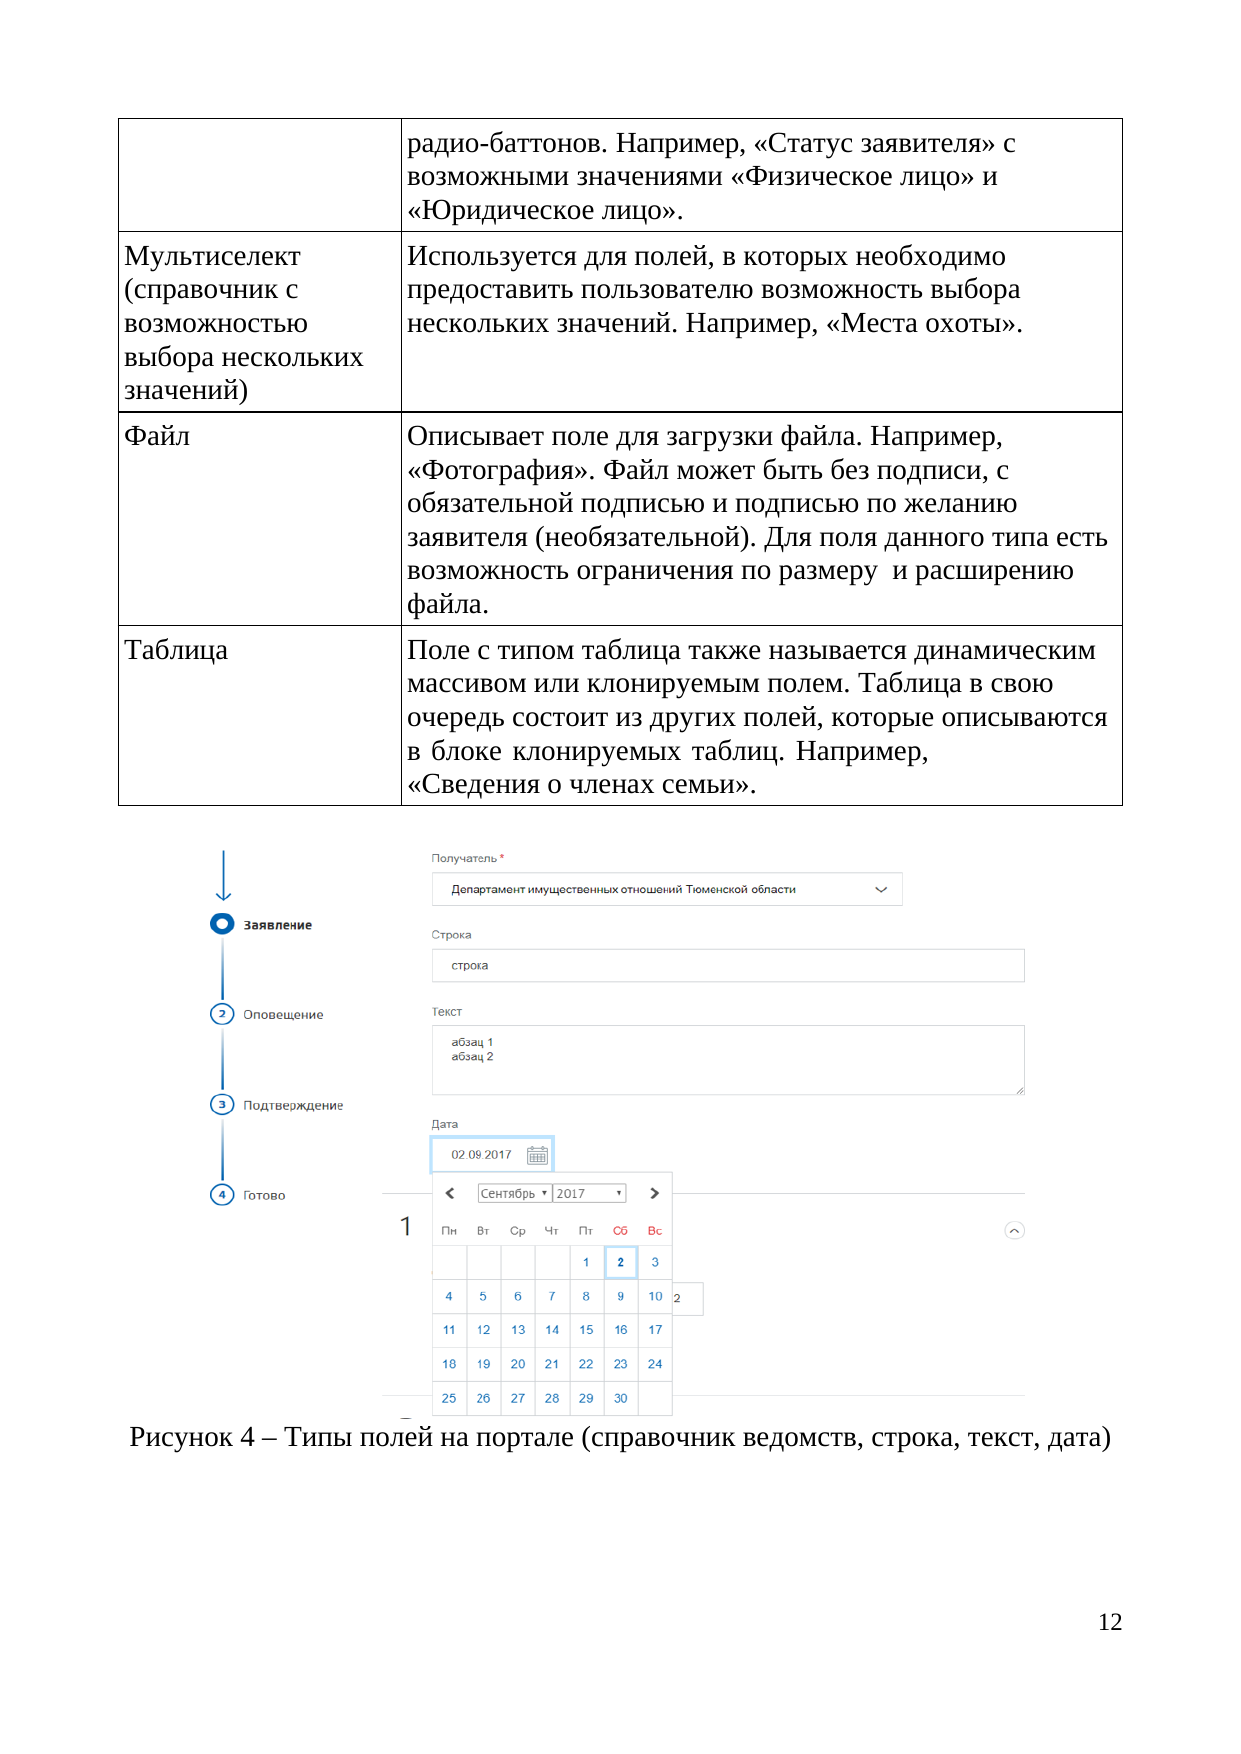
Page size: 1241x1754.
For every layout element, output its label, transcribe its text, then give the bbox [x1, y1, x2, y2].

table_cell Файл [119, 413, 401, 625]
picture [197, 835, 1044, 1419]
table_cell радио-баттонов. Например, «Статус заявителя» с возможными значениями «Физическое лицо» и «Юридическое лицо». [402, 119, 1122, 231]
text Рисунок 4 – Типы полей на портале (справочник ведомств, строка, текст, дата) [118, 835, 1123, 1453]
table_cell Описывает поле для загрузки файла. Например, «Фотография». Файл может быть без подписи, с обязательной подписью и подписью по желанию заявителя (необязательной). Для поля данного типа есть возможность ограничения по размеру и расширению файла. [402, 413, 1122, 625]
table_cell Поле с типом таблица также называется динамическим массивом или клонируемым полем. Таблица в свою очередь состоит из других полей, которые описываются в блоке клонируемых таблиц. Например, «Сведения о членах семьи». [402, 626, 1122, 805]
table_cell Таблица [119, 626, 401, 805]
table_cell Используется для полей, в которых необходимо предоставить пользователю возможность выбора нескольких значений. Например, «Места охоты». [402, 232, 1122, 411]
table_cell [119, 119, 401, 231]
table_cell Мультиселект (справочник с возможностью выбора нескольких значений) [119, 232, 401, 411]
